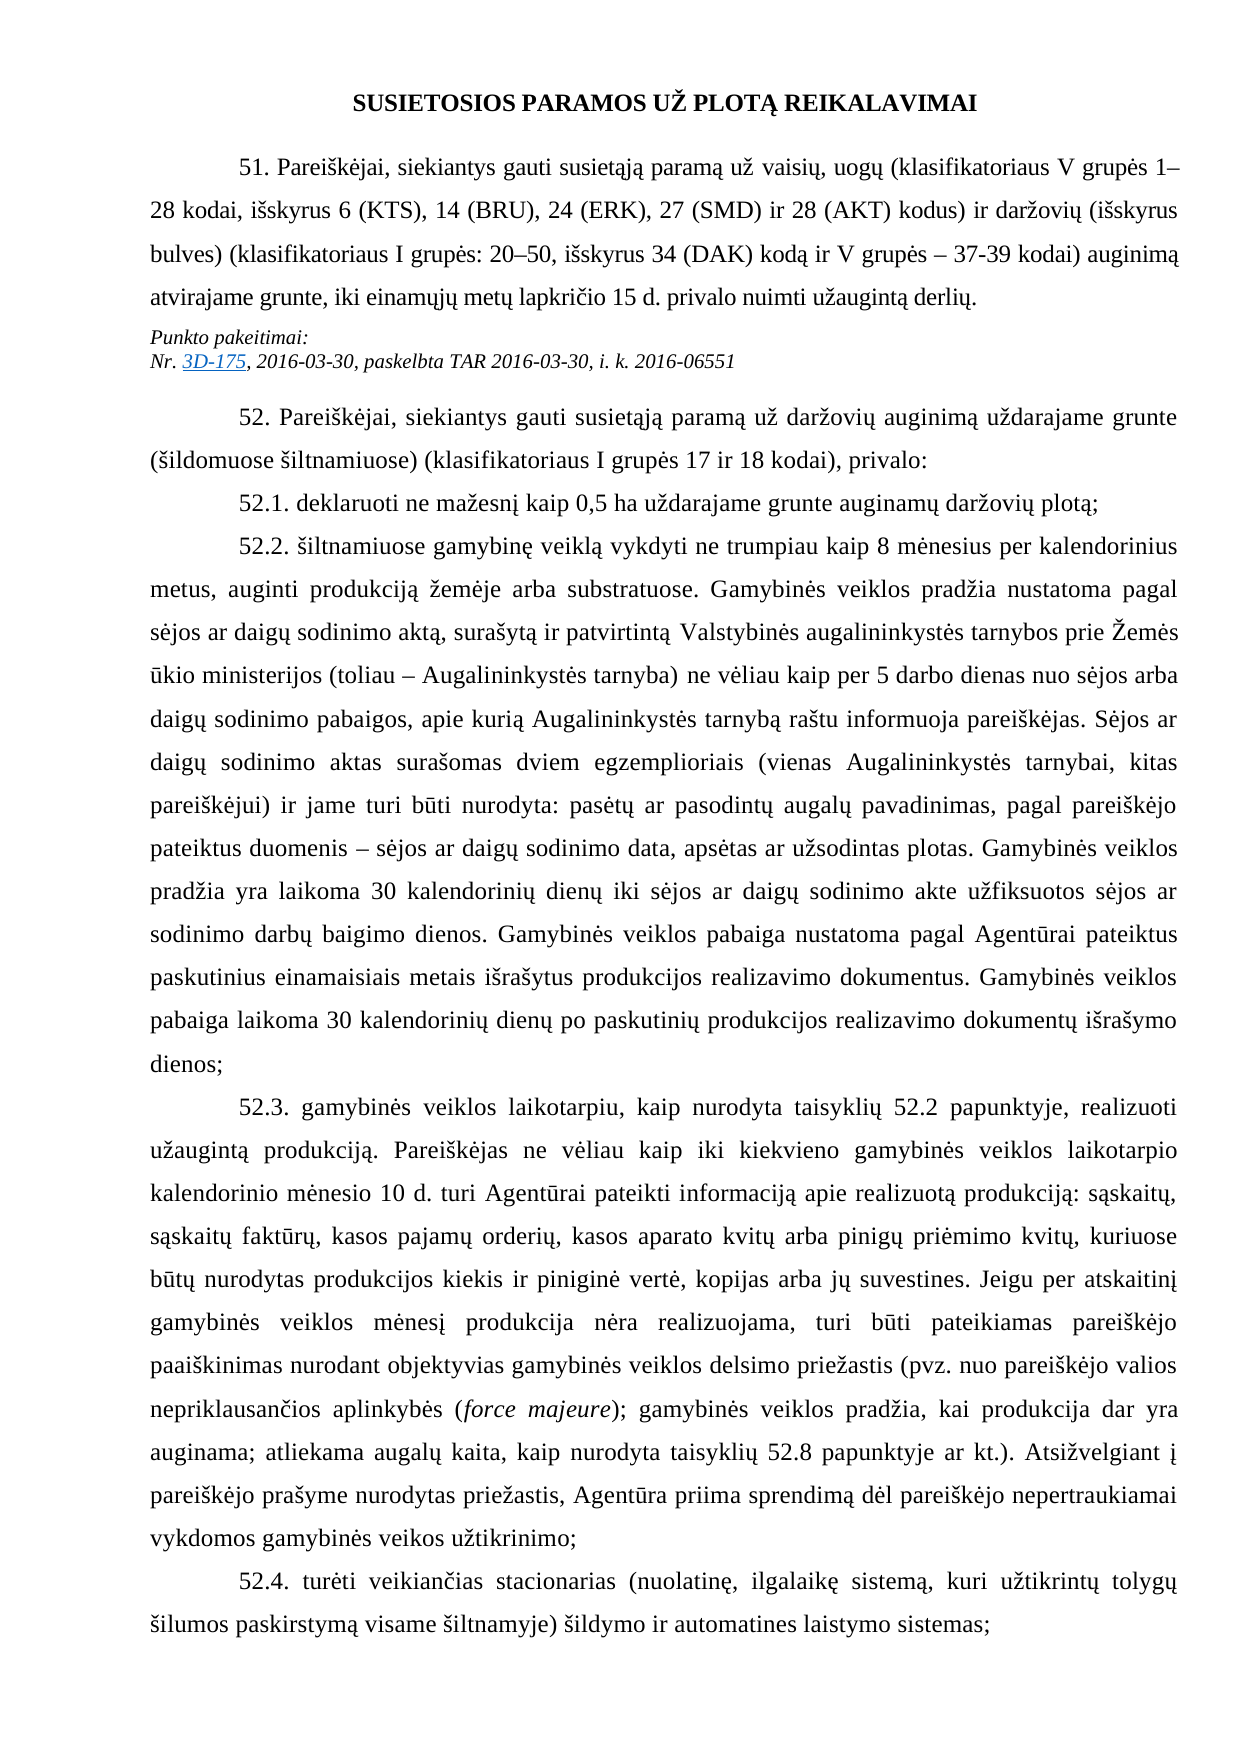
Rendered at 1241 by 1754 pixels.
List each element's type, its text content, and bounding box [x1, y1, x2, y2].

text 51. Pareiškėjai, siekiantys gauti susietąją paramą už vaisių, uogų (klasifikatoriaus V grupės 1–28 kodai, išskyrus 6 (KTS), 14 (BRU), 24 (ERK), 27 (SMD) ir 28 (AKT) kodus) ir daržovių (išskyrus bulves) (klasifikatoriaus I grupės: 20–50, išskyrus 34 (DAK) kodą ir V grupės – 37-39 kodai) auginimą atvirajame grunte, iki einamųjų metų lapkričio 15 d. privalo nuimti užaugintą derlių. [150, 152, 1180, 311]
text 52.3. gamybinės veiklos laikotarpiu, kaip nurodyta taisyklių 52.2 papunktyje, realizuoti užaugintą produkciją. Pareiškėjas ne vėliau kaip iki kiekvieno gamybinės veiklos laikotarpio kalendorinio mėnesio 10 d. turi Agentūrai pateikti informaciją apie realizuotą produkciją: sąskaitų, sąskaitų faktūrų, kasos pajamų orderių, kasos aparato kvitų arba pinigų priėmimo kvitų, kuriuose būtų nurodytas produkcijos kiekis ir piniginė vertė, kopijas arba jų suvestines. Jeigu per atskaitinį gamybinės veiklos mėnesį produkcija nėra realizuojama, turi būti pateikiamas pareiškėjo paaiškinimas nurodant objektyvias gamybinės veiklos delsimo priežastis (pvz. nuo pareiškėjo valios nepriklausančios aplinkybės (force majeure); gamybinės veiklos pradžia, kai produkcija dar yra auginama; atliekama augalų kaita, kaip nurodyta taisyklių 52.8 papunktyje ar kt.). Atsižvelgiant į pareiškėjo prašyme nurodytas priežastis, Agentūra priima sprendimą dėl pareiškėjo nepertraukiamai vykdomos gamybinės veikos užtikrinimo; [150, 1092, 1180, 1552]
text 52. Pareiškėjai, siekiantys gauti susietąją paramą už daržovių auginimą uždarajame grunte (šildomuose šiltnamiuose) (klasifikatoriaus I grupės 17 ir 18 kodai), privalo: [150, 402, 1180, 474]
text 52.4. turėti veikiančias stacionarias (nuolatinę, ilgalaikę sistemą, kuri užtikrintų tolygų šilumos paskirstymą visame šiltnamyje) šildymo ir automatines laistymo sistemas; [150, 1566, 1180, 1638]
text 52.1. deklaruoti ne mažesnį kaip 0,5 ha uždarajame grunte auginamų daržovių plotą; [150, 488, 1180, 517]
text Punkto pakeitimai: [150, 325, 1180, 349]
text SUSIETOSIOS PARAMOS UŽ PLOTĄ REIKALAVIMAI [150, 88, 1180, 117]
text 52.2. šiltnamiuose gamybinę veiklą vykdyti ne trumpiau kaip 8 mėnesius per kalendorinius metus, auginti produkciją žemėje arba substratuose. Gamybinės veiklos pradžia nustatoma pagal sėjos ar daigų sodinimo aktą, surašytą ir patvirtintą Valstybinės augalininkystės tarnybos prie Žemės ūkio ministerijos (toliau – Augalininkystės tarnyba) ne vėliau kaip per 5 darbo dienas nuo sėjos arba daigų sodinimo pabaigos, apie kurią Augalininkystės tarnybą raštu informuoja pareiškėjas. Sėjos ar daigų sodinimo aktas surašomas dviem egzemplioriais (vienas Augalininkystės tarnybai, kitas pareiškėjui) ir jame turi būti nurodyta: pasėtų ar pasodintų augalų pavadinimas, pagal pareiškėjo pateiktus duomenis – sėjos ar daigų sodinimo data, apsėtas ar užsodintas plotas. Gamybinės veiklos pradžia yra laikoma 30 kalendorinių dienų iki sėjos ar daigų sodinimo akte užfiksuotos sėjos ar sodinimo darbų baigimo dienos. Gamybinės veiklos pabaiga nustatoma pagal Agentūrai pateiktus paskutinius einamaisiais metais išrašytus produkcijos realizavimo dokumentus. Gamybinės veiklos pabaiga laikoma 30 kalendorinių dienų po paskutinių produkcijos realizavimo dokumentų išrašymo dienos; [150, 531, 1180, 1077]
text Nr. 3D-175, 2016-03-30, paskelbta TAR 2016-03-30, i. k. 2016-06551 [150, 349, 1180, 373]
